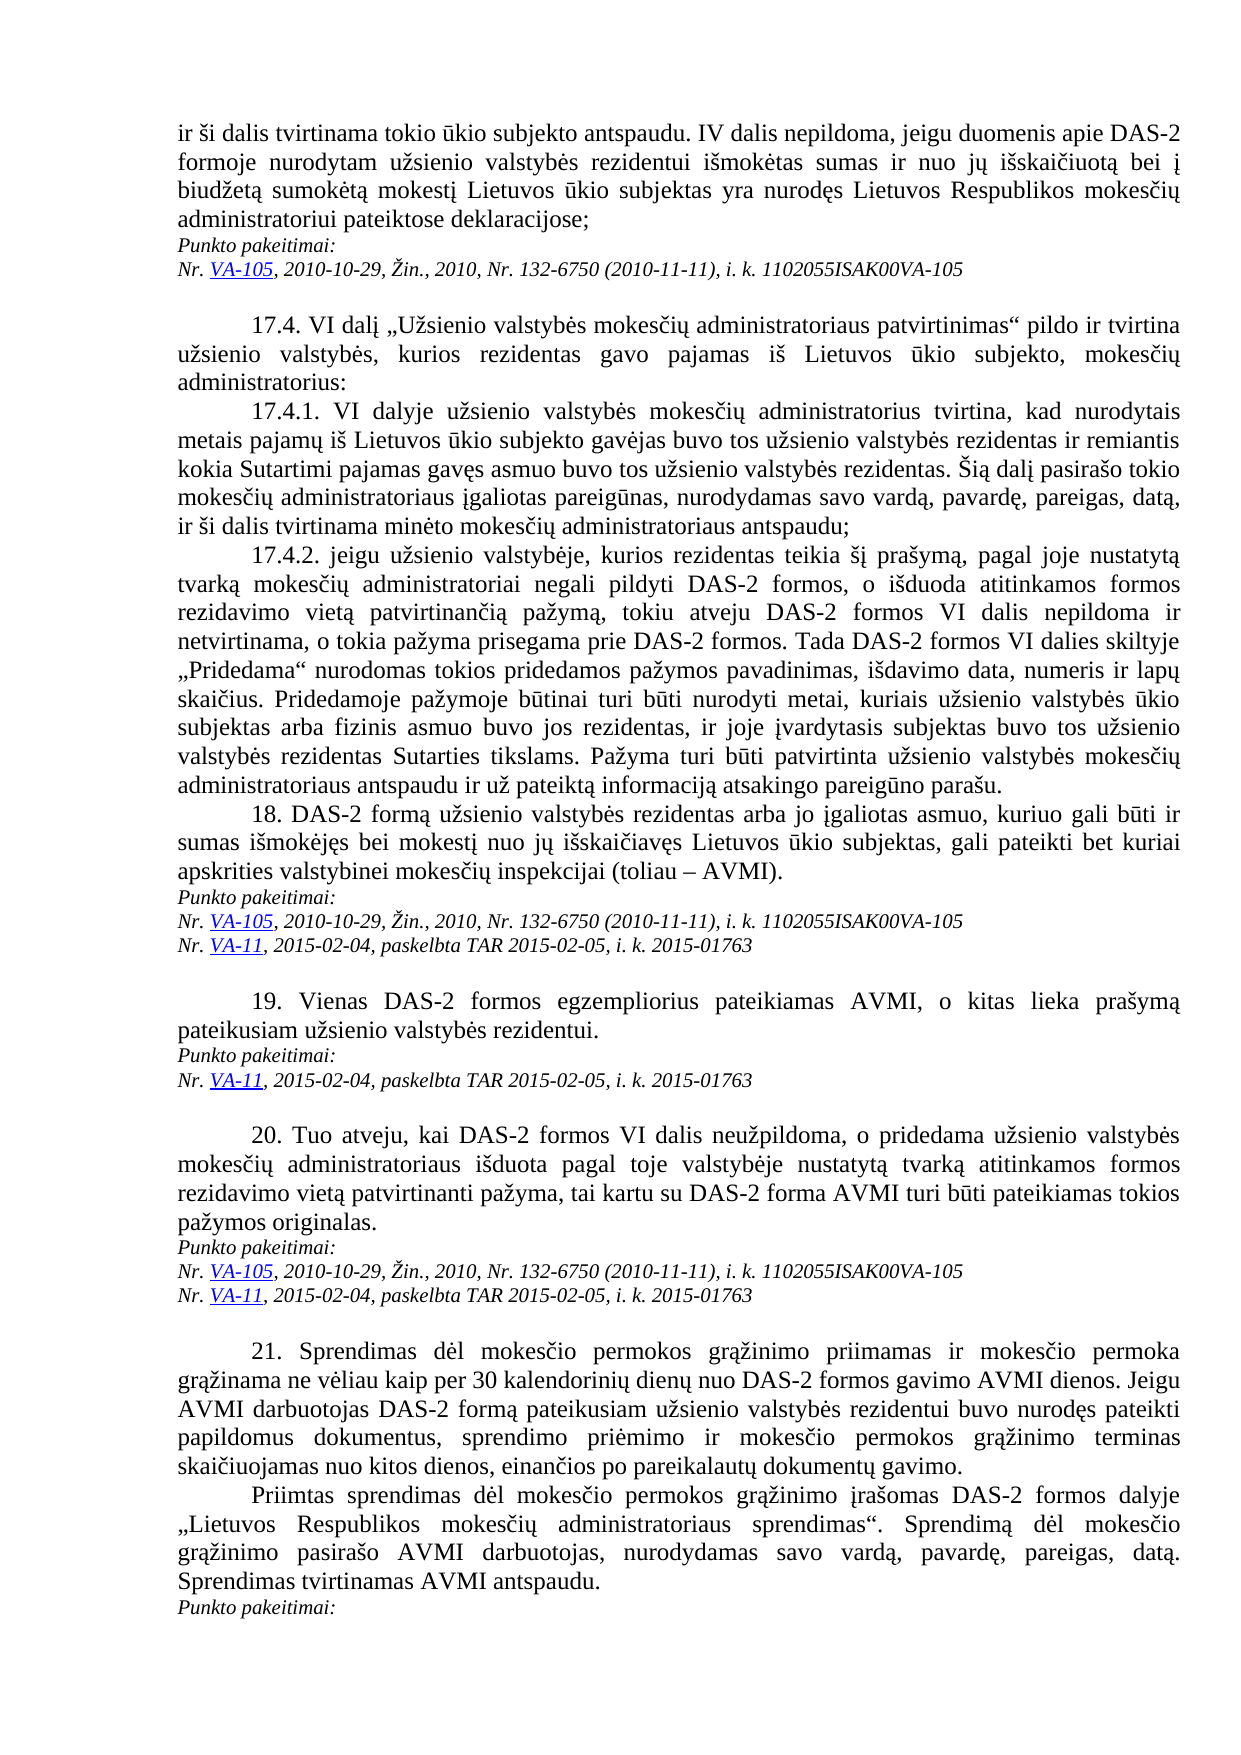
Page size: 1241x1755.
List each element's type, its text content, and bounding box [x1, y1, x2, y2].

text Nr. VA-11, 2015-02-04, paskelbta TAR 2015-02-05, i. k. 2015-01763 [177, 933, 1181, 957]
text Priimtas sprendimas dėl mokesčio permokos grąžinimo įrašomas DAS-2 formos dalyje „Lietuvos Respublikos mokesčių administratoriaus sprendimas“. Sprendimą dėl mokesčio grąžinimo pasirašo AVMI darbuotojas, nurodydamas savo vardą, pavardę, pareigas, datą. Sprendimas tvirtinamas AVMI antspaudu. [177, 1480, 1181, 1595]
text 18. DAS-2 formą užsienio valstybės rezidentas arba jo įgaliotas asmuo, kuriuo gali būti ir sumas išmokėjęs bei mokestį nuo jų išskaičiavęs Lietuvos ūkio subjektas, gali pateikti bet kuriai apskrities valstybinei mokesčių inspekcijai (toliau – AVMI). [177, 799, 1181, 885]
text 21. Sprendimas dėl mokesčio permokos grąžinimo priimamas ir mokesčio permoka grąžinama ne vėliau kaip per 30 kalendorinių dienų nuo DAS-2 formos gavimo AVMI dienos. Jeigu AVMI darbuotojas DAS-2 formą pateikusiam užsienio valstybės rezidentui buvo nurodęs pateikti papildomus dokumentus, sprendimo priėmimo ir mokesčio permokos grąžinimo terminas skaičiuojamas nuo kitos dienos, einančios po pareikalautų dokumentų gavimo. [177, 1336, 1181, 1480]
text Nr. VA-105, 2010-10-29, Žin., 2010, Nr. 132-6750 (2010-11-11), i. k. 1102055ISAK00VA-105 [177, 1259, 1181, 1283]
text Nr. VA-105, 2010-10-29, Žin., 2010, Nr. 132-6750 (2010-11-11), i. k. 1102055ISAK00VA-105 [177, 257, 1181, 281]
text 17.4.1. VI dalyje užsienio valstybės mokesčių administratorius tvirtina, kad nurodytais metais pajamų iš Lietuvos ūkio subjekto gavėjas buvo tos užsienio valstybės rezidentas ir remiantis kokia Sutartimi pajamas gavęs asmuo buvo tos užsienio valstybės rezidentas. Šią dalį pasirašo tokio mokesčių administratoriaus įgaliotas pareigūnas, nurodydamas savo vardą, pavardę, pareigas, datą, ir ši dalis tvirtinama minėto mokesčių administratoriaus antspaudu; [177, 396, 1181, 540]
text Nr. VA-11, 2015-02-04, paskelbta TAR 2015-02-05, i. k. 2015-01763 [177, 1067, 1181, 1092]
text ir ši dalis tvirtinama tokio ūkio subjekto antspaudu. IV dalis nepildoma, jeigu duomenis apie DAS-2 formoje nurodytam užsienio valstybės rezidentui išmokėtas sumas ir nuo jų išskaičiuotą bei į biudžetą sumokėtą mokestį Lietuvos ūkio subjektas yra nurodęs Lietuvos Respublikos mokesčių administratoriui pateiktose deklaracijose; [177, 118, 1181, 233]
text 19. Vienas DAS-2 formos egzempliorius pateikiamas AVMI, o kitas lieka prašymą pateikusiam užsienio valstybės rezidentui. [177, 986, 1181, 1043]
text Punkto pakeitimai: [177, 885, 1181, 909]
text Punkto pakeitimai: [177, 1595, 1181, 1619]
text 17.4. VI dalį „Užsienio valstybės mokesčių administratoriaus patvirtinimas“ pildo ir tvirtina užsienio valstybės, kurios rezidentas gavo pajamas iš Lietuvos ūkio subjekto, mokesčių administratorius: [177, 310, 1181, 396]
text Punkto pakeitimai: [177, 1235, 1181, 1259]
text 17.4.2. jeigu užsienio valstybėje, kurios rezidentas teikia šį prašymą, pagal joje nustatytą tvarką mokesčių administratoriai negali pildyti DAS-2 formos, o išduoda atitinkamos formos rezidavimo vietą patvirtinančią pažymą, tokiu atveju DAS-2 formos VI dalis nepildoma ir netvirtinama, o tokia pažyma prisegama prie DAS-2 formos. Tada DAS-2 formos VI dalies skiltyje „Pridedama“ nurodomas tokios pridedamos pažymos pavadinimas, išdavimo data, numeris ir lapų skaičius. Pridedamoje pažymoje būtinai turi būti nurodyti metai, kuriais užsienio valstybės ūkio subjektas arba fizinis asmuo buvo jos rezidentas, ir joje įvardytasis subjektas buvo tos užsienio valstybės rezidentas Sutarties tikslams. Pažyma turi būti patvirtinta užsienio valstybės mokesčių administratoriaus antspaudu ir už pateiktą informaciją atsakingo pareigūno parašu. [177, 540, 1181, 799]
text Punkto pakeitimai: [177, 1043, 1181, 1067]
text Nr. VA-105, 2010-10-29, Žin., 2010, Nr. 132-6750 (2010-11-11), i. k. 1102055ISAK00VA-105 [177, 909, 1181, 933]
text 20. Tuo atveju, kai DAS-2 formos VI dalis neužpildoma, o pridedama užsienio valstybės mokesčių administratoriaus išduota pagal toje valstybėje nustatytą tvarką atitinkamos formos rezidavimo vietą patvirtinanti pažyma, tai kartu su DAS-2 forma AVMI turi būti pateikiamas tokios pažymos originalas. [177, 1120, 1181, 1235]
text Punkto pakeitimai: [177, 233, 1181, 257]
text Nr. VA-11, 2015-02-04, paskelbta TAR 2015-02-05, i. k. 2015-01763 [177, 1283, 1181, 1307]
